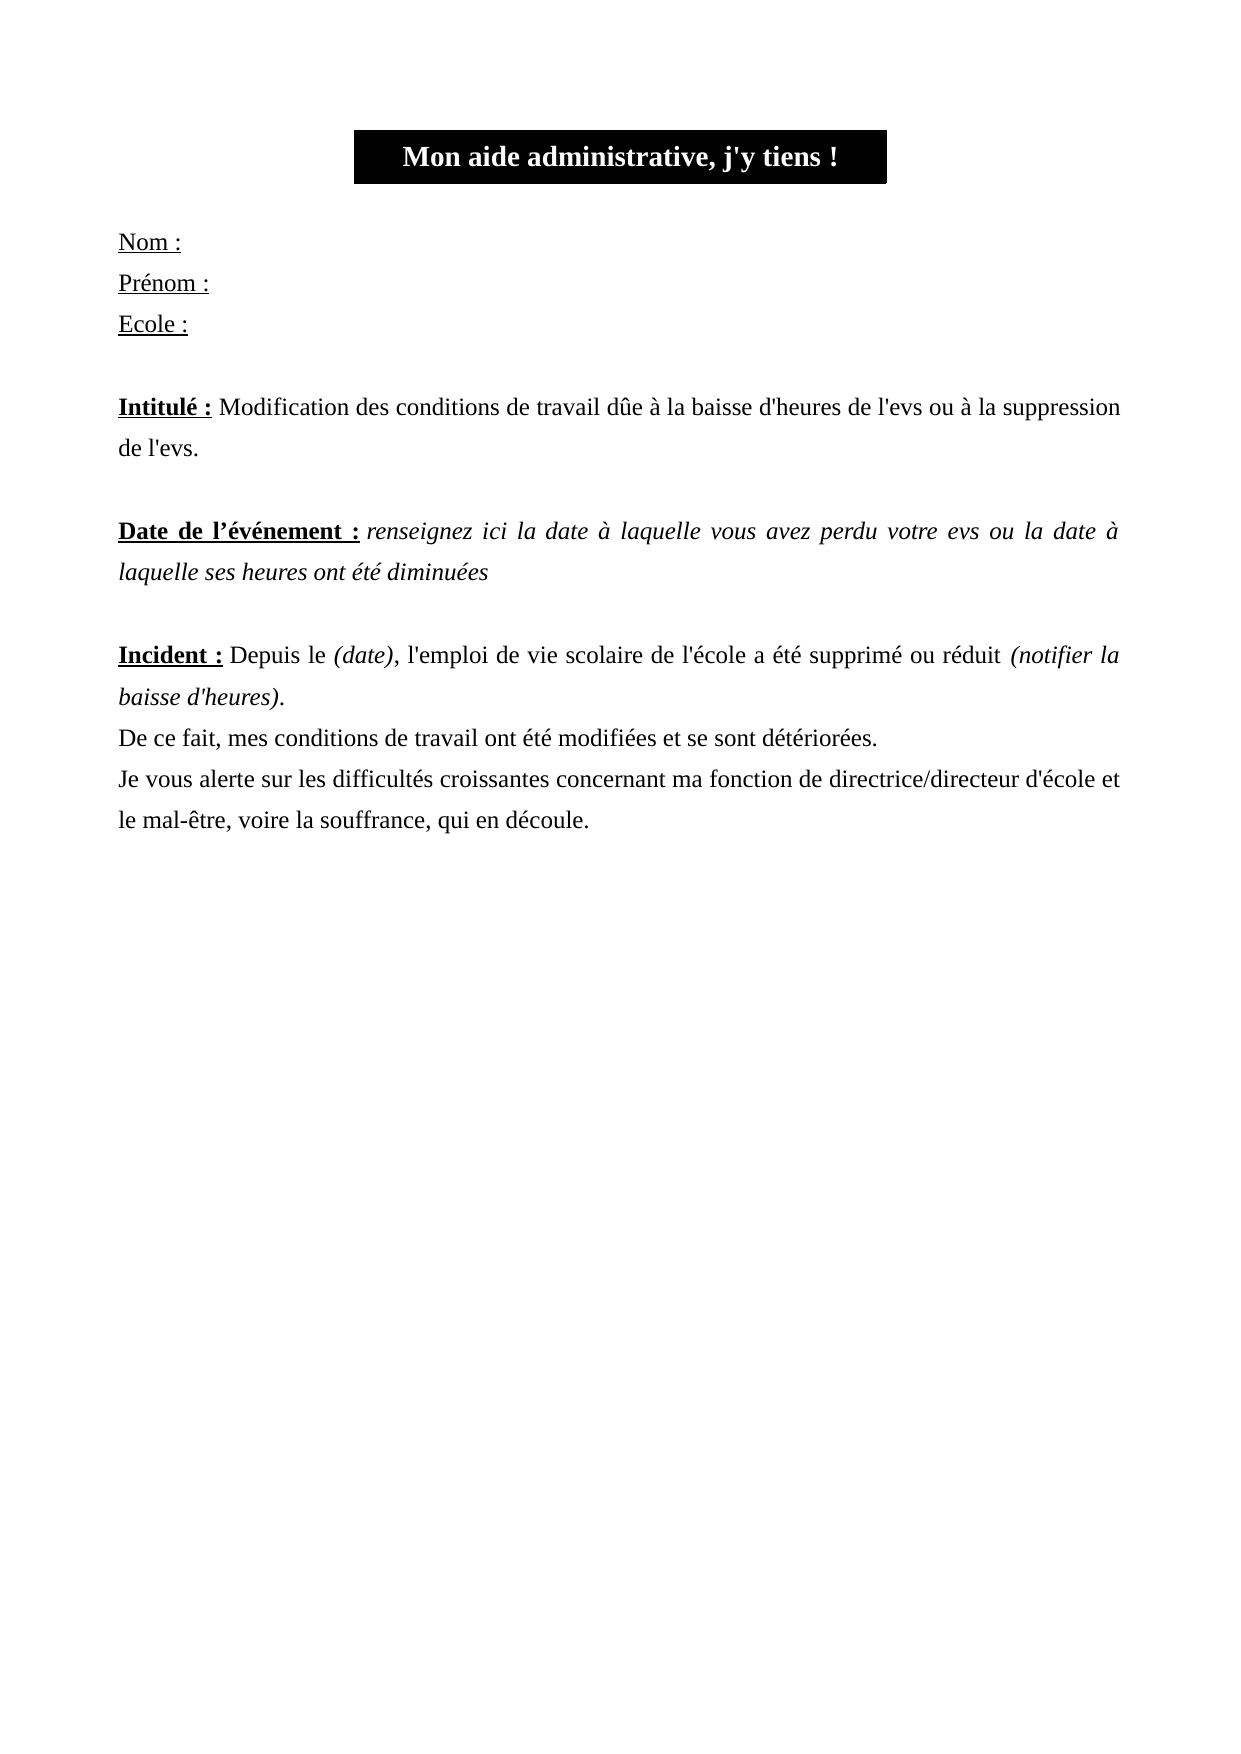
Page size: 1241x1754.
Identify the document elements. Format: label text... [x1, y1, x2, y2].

text Mon aide administrative, j'y tiens ! [363, 139, 877, 172]
text Ecole : [118, 300, 1122, 341]
text Nom : [118, 217, 1122, 258]
text Date de l’événement : renseignez ici la date à laquelle vous avez perdu votre evs ou la date à laquelle ses heures ont été diminuées [118, 506, 1122, 589]
text De ce fait, mes conditions de travail ont été modifiées et se sont détériorées. [118, 713, 1122, 754]
text Prénom : [118, 258, 1122, 300]
text Intitulé : Modification des conditions de travail dûe à la baisse d'heures de l'evs ou à la suppression de l'evs. [118, 382, 1122, 465]
text Je vous alerte sur les difficultés croissantes concernant ma fonction de directrice/directeur d'école et le mal-être, voire la souffrance, qui en découle. [118, 754, 1122, 837]
text Incident : Depuis le (date), l'emploi de vie scolaire de l'école a été supprimé ou réduit (notifier la baisse d'heures). [118, 631, 1122, 713]
